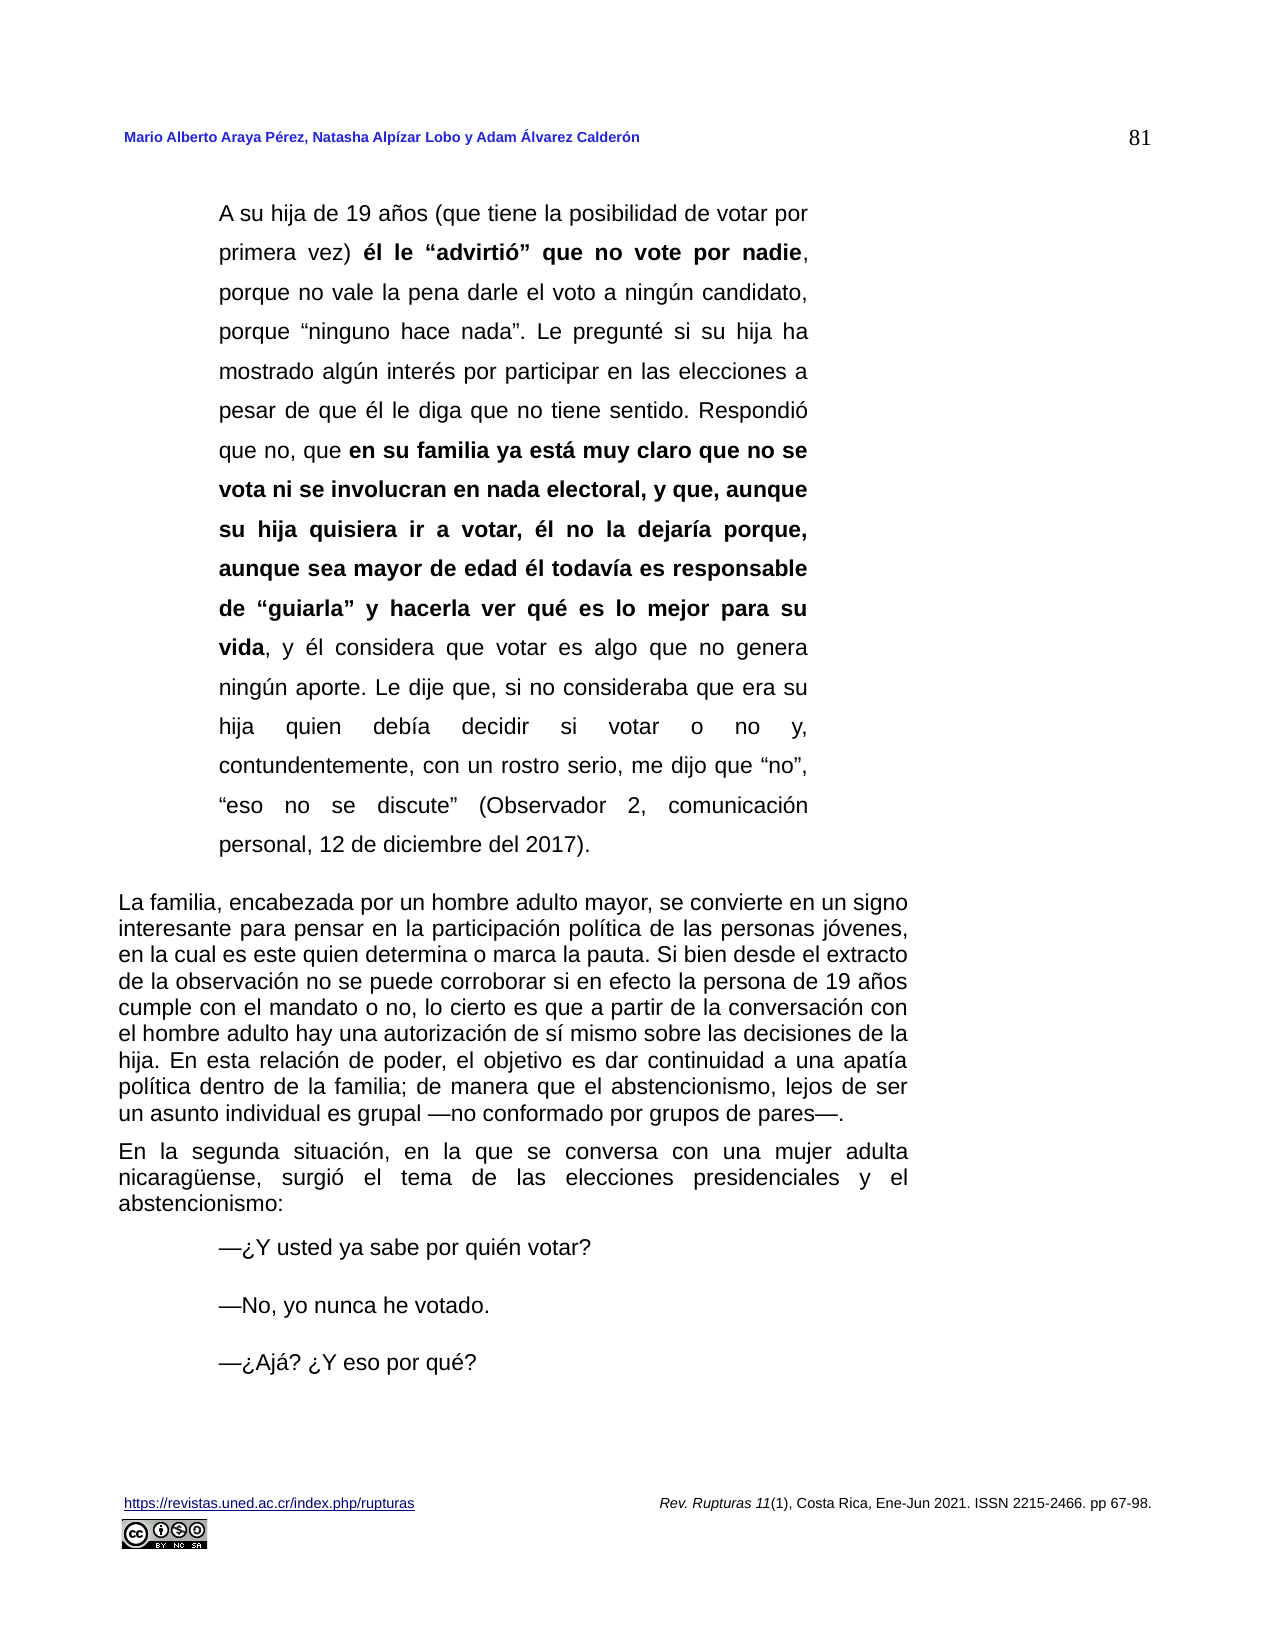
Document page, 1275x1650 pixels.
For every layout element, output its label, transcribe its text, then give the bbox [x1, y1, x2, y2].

text —No, yo nunca he votado. [218, 1292, 808, 1318]
text —¿Y usted ya sabe por quién votar? [218, 1234, 808, 1261]
text A su hija de 19 años (que tiene la posibilidad de votar por primera vez) él le “advirtió” que no vote por nadie, porque no vale la pena darle el voto a ningún candidato, porque “ninguno hace nada”. Le pregunté si su hija ha mostrado algún interés por participar en las elecciones a pesar de que él le diga que no tiene sentido. Respondió que no, que en su familia ya está muy claro que no se vota ni se involucran en nada electoral, y que, aunque su hija quisiera ir a votar, él no la dejaría porque, aunque sea mayor de edad él todavía es responsable de “guiarla” y hacerla ver qué es lo mejor para su vida, y él considera que votar es algo que no genera ningún aporte. Le dije que, si no consideraba que era su hija quien debía decidir si votar o no y, contundentemente, con un rostro serio, me dijo que “no”, “eso no se discute” (Observador 2, comunicación personal, 12 de diciembre del 2017). [218, 200, 808, 858]
text La familia, encabezada por un hombre adulto mayor, se convierte en un signo interesante para pensar en la participación política de las personas jóvenes, en la cual es este quien determina o marca la pauta. Si bien desde el extracto de la observación no se puede corroborar si en efecto la persona de 19 años cumple con el mandato o no, lo cierto es que a partir de la conversación con el hombre adulto hay una autorización de sí mismo sobre las decisiones de la hija. En esta relación de poder, el objetivo es dar continuidad a una apatía política dentro de la familia; de manera que el abstencionismo, lejos de ser un asunto individual es grupal —no conformado por grupos de pares—. [118, 889, 909, 1126]
text En la segunda situación, en la que se conversa con una mujer adulta nicaragüense, surgió el tema de las elecciones presidenciales y el abstencionismo: [118, 1138, 909, 1217]
text —¿Ajá? ¿Y eso por qué? [218, 1349, 808, 1375]
picture [121, 1519, 208, 1549]
